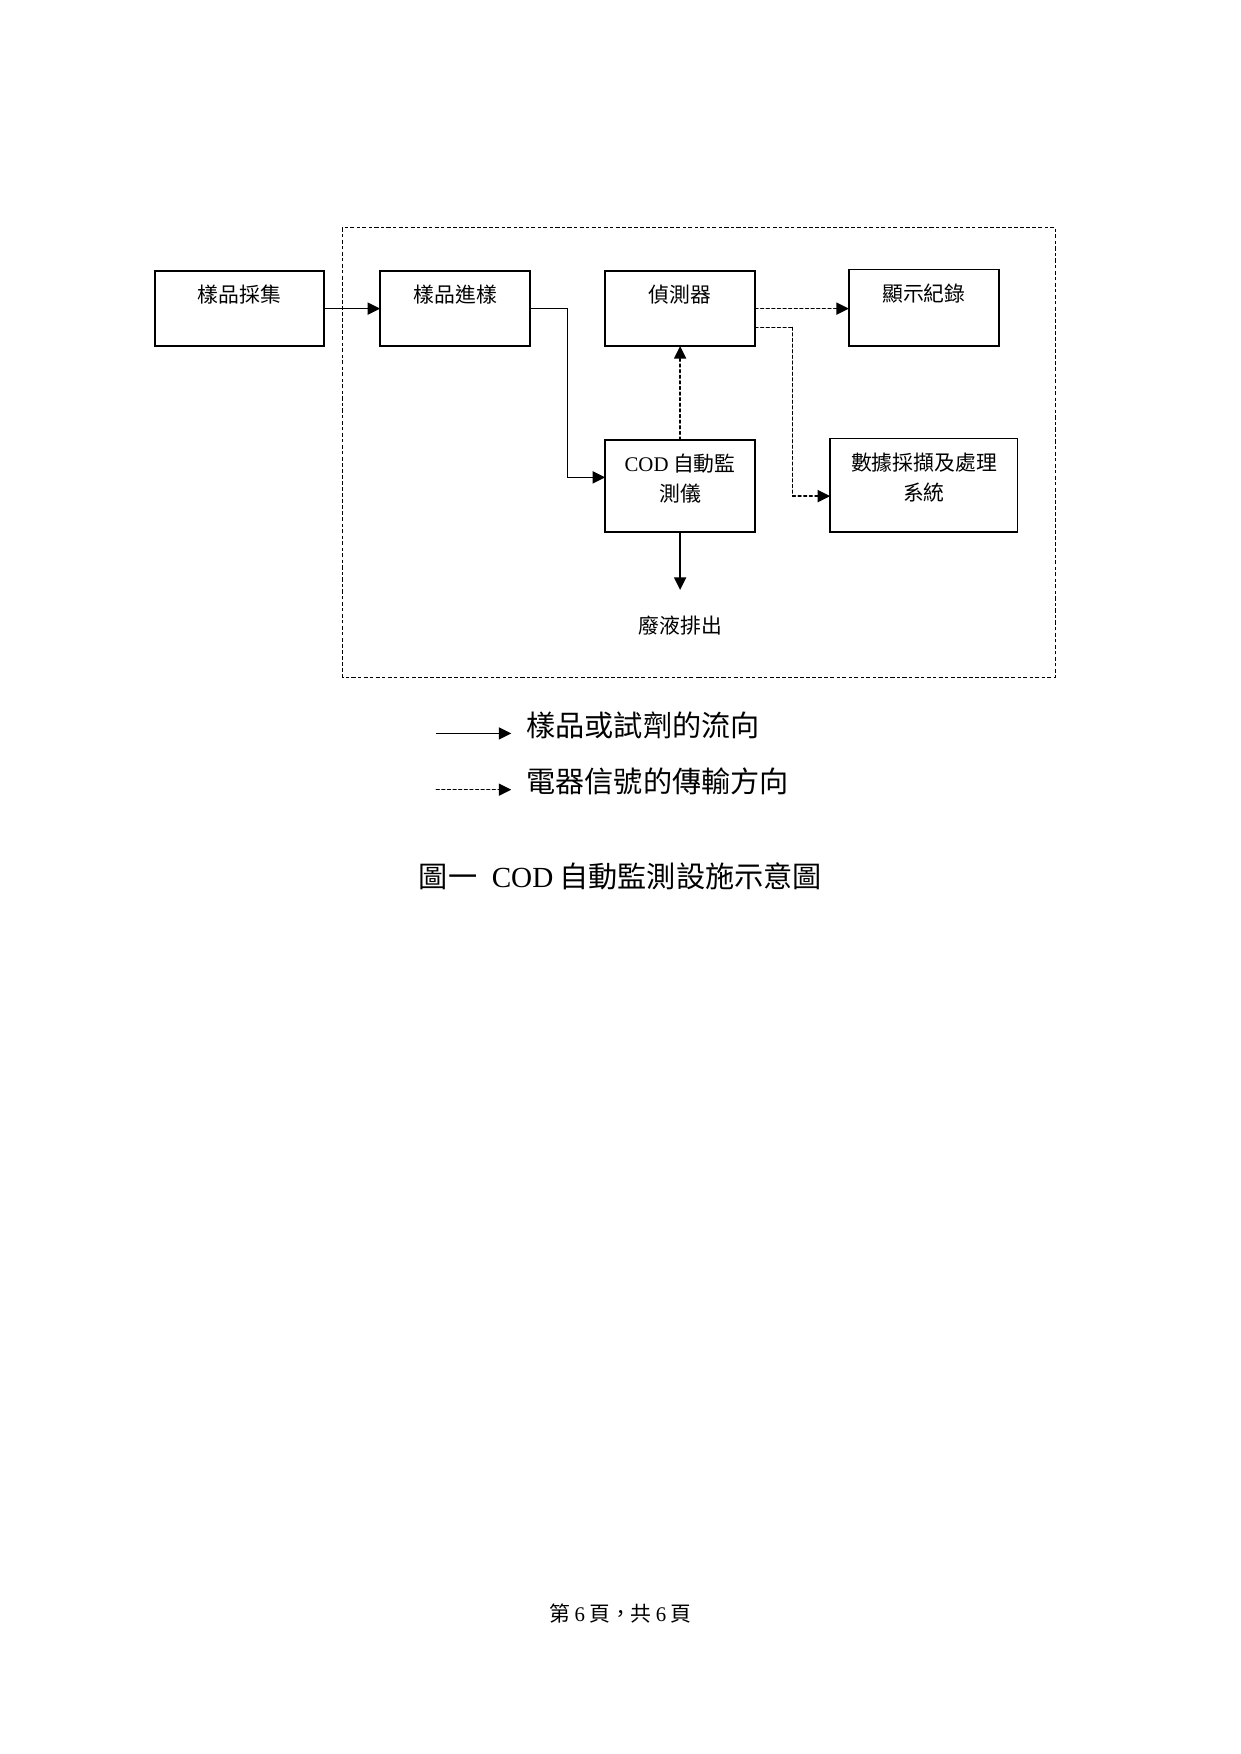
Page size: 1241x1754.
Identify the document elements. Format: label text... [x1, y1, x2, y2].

text 圖一 COD自動監測設施示意圖 [148, 853, 1092, 896]
